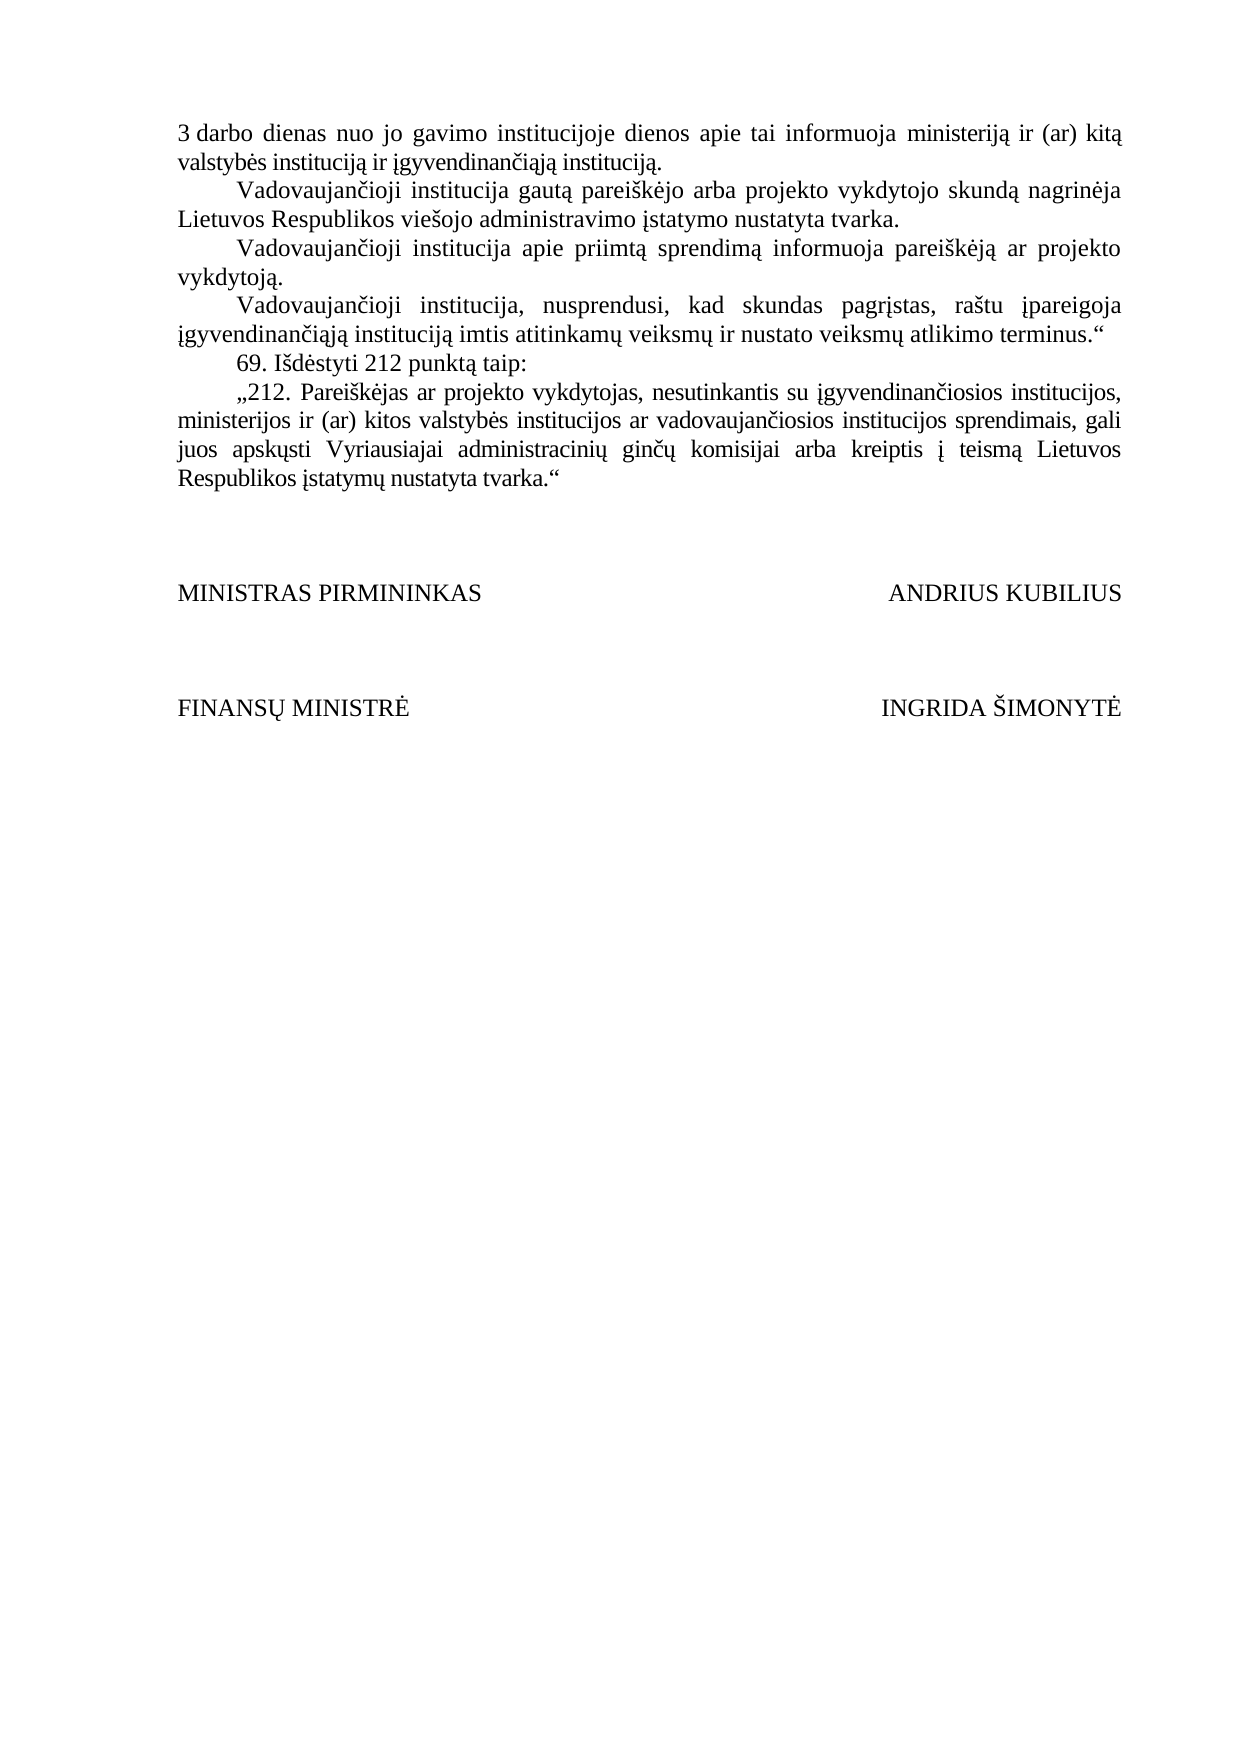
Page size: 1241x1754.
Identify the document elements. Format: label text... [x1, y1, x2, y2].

text Vadovaujančioji institucija apie priimtą sprendimą informuoja pareiškėją ar projekto vykdytoją. [177, 233, 1122, 291]
text 3 darbo dienas nuo jo gavimo institucijoje dienos apie tai informuoja ministeriją ir (ar) kitą valstybės instituciją ir įgyvendinančiąją instituciją. [177, 118, 1122, 176]
text 69. Išdėstyti 212 punktą taip: [177, 348, 1122, 377]
text Vadovaujančioji institucija gautą pareiškėjo arba projekto vykdytojo skundą nagrinėja Lietuvos Respublikos viešojo administravimo įstatymo nustatyta tvarka. [177, 176, 1122, 233]
text „212. Pareiškėjas ar projekto vykdytojas, nesutinkantis su įgyvendinančiosios institucijos, ministerijos ir (ar) kitos valstybės institucijos ar vadovaujančiosios institucijos sprendimais, gali juos apskųsti Vyriausiajai administracinių ginčų komisijai arba kreiptis į teismą Lietuvos Respublikos įstatymų nustatyta tvarka.“ [177, 377, 1122, 492]
text Vadovaujančioji institucija, nusprendusi, kad skundas pagrįstas, raštu įpareigoja įgyvendinančiąją instituciją imtis atitinkamų veiksmų ir nustato veiksmų atlikimo terminus.“ [177, 291, 1122, 348]
text FINANSŲ MINISTRĖ INGRIDA ŠIMONYTĖ [177, 693, 1122, 722]
text MINISTRAS PIRMININKAS ANDRIUS KUBILIUS [177, 578, 1122, 607]
